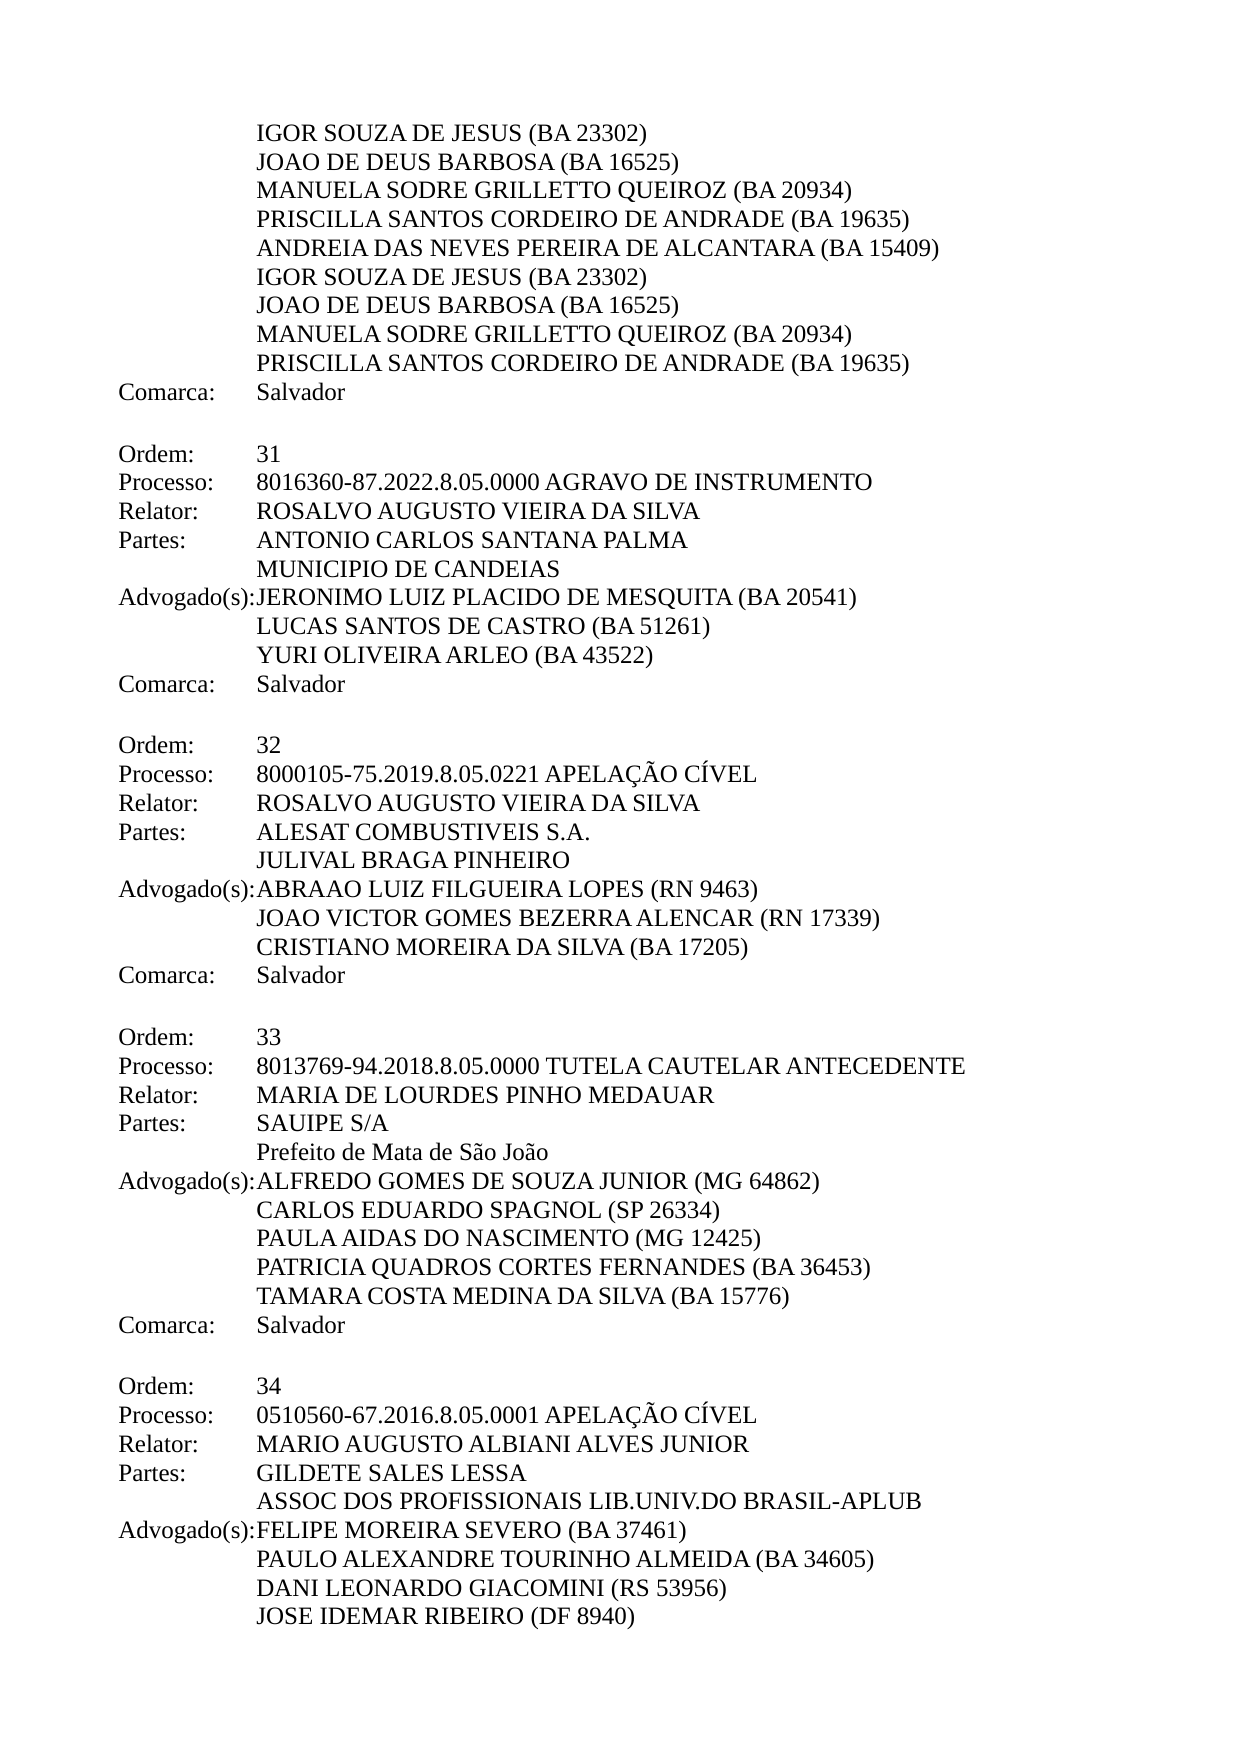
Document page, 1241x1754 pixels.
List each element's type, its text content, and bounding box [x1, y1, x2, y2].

table_cell [118, 319, 256, 348]
table_cell [118, 903, 256, 932]
table_cell ROSALVO AUGUSTO VIEIRA DA SILVA [256, 788, 887, 817]
table_cell DANI LEONARDO GIACOMINI (RS 53956) [256, 1573, 926, 1601]
table_cell Advogado(s): [118, 583, 256, 611]
table_cell [118, 1195, 256, 1223]
table_cell Comarca: [118, 1310, 256, 1338]
table_cell [118, 118, 256, 147]
table_cell PATRICIA QUADROS CORTES FERNANDES (BA 36453) [256, 1252, 972, 1281]
table_cell [118, 845, 256, 874]
table_cell 8013769-94.2018.8.05.0000 TUTELA CAUTELAR ANTECEDENTE [256, 1051, 972, 1080]
table_cell Relator: [118, 1080, 256, 1108]
table_cell [118, 233, 256, 262]
table_cell ALESAT COMBUSTIVEIS S.A. [256, 817, 887, 845]
table_cell Salvador [256, 960, 887, 989]
table_cell Partes: [118, 525, 256, 554]
table_cell [118, 262, 256, 291]
table_cell 0510560-67.2016.8.05.0001 APELAÇÃO CÍVEL [256, 1400, 926, 1429]
table_cell JERONIMO LUIZ PLACIDO DE MESQUITA (BA 20541) [256, 583, 877, 611]
table_header 33 [256, 1022, 972, 1051]
table_cell [118, 1573, 256, 1601]
table_cell ALFREDO GOMES DE SOUZA JUNIOR (MG 64862) [256, 1166, 972, 1195]
table_cell Advogado(s): [118, 1166, 256, 1195]
table_cell Prefeito de Mata de São João [256, 1137, 972, 1166]
table_cell ANTONIO CARLOS SANTANA PALMA [256, 525, 877, 554]
table_header Ordem: [118, 730, 256, 759]
table_cell [118, 1486, 256, 1515]
table_cell JOAO DE DEUS BARBOSA (BA 16525) [256, 147, 984, 176]
table_header 32 [256, 730, 887, 759]
table_cell PAULA AIDAS DO NASCIMENTO (MG 12425) [256, 1224, 972, 1252]
table_cell Salvador [256, 1310, 972, 1338]
table_cell Comarca: [118, 377, 256, 406]
table_cell [118, 348, 256, 377]
table_cell ANDREIA DAS NEVES PEREIRA DE ALCANTARA (BA 15409) [256, 233, 984, 262]
table_cell CARLOS EDUARDO SPAGNOL (SP 26334) [256, 1195, 972, 1223]
table_cell Partes: [118, 1109, 256, 1137]
table_cell Relator: [118, 496, 256, 525]
table_cell YURI OLIVEIRA ARLEO (BA 43522) [256, 640, 877, 669]
table_cell CRISTIANO MOREIRA DA SILVA (BA 17205) [256, 932, 887, 960]
table_cell LUCAS SANTOS DE CASTRO (BA 51261) [256, 611, 877, 640]
table_cell [118, 1252, 256, 1281]
table_cell [118, 611, 256, 640]
table_cell JULIVAL BRAGA PINHEIRO [256, 845, 887, 874]
table_cell Partes: [118, 1458, 256, 1486]
table_cell Comarca: [118, 669, 256, 697]
table_cell Partes: [118, 817, 256, 845]
table_header 34 [256, 1371, 926, 1400]
table_cell [118, 932, 256, 960]
table_cell [118, 204, 256, 233]
table_cell Advogado(s): [118, 874, 256, 903]
table_cell MANUELA SODRE GRILLETTO QUEIROZ (BA 20934) [256, 176, 984, 204]
table_cell IGOR SOUZA DE JESUS (BA 23302) [256, 118, 984, 147]
table_header Ordem: [118, 439, 256, 467]
table_cell PAULO ALEXANDRE TOURINHO ALMEIDA (BA 34605) [256, 1544, 926, 1573]
table_cell JOAO VICTOR GOMES BEZERRA ALENCAR (RN 17339) [256, 903, 887, 932]
table_cell SAUIPE S/A [256, 1109, 972, 1137]
table_cell Processo: [118, 468, 256, 496]
table_cell [118, 176, 256, 204]
table_cell [118, 1281, 256, 1310]
table_cell Processo: [118, 1051, 256, 1080]
table_cell [118, 1137, 256, 1166]
table_cell PRISCILLA SANTOS CORDEIRO DE ANDRADE (BA 19635) [256, 348, 984, 377]
table_cell [118, 1544, 256, 1573]
table_cell Relator: [118, 788, 256, 817]
table_cell ASSOC DOS PROFISSIONAIS LIB.UNIV.DO BRASIL-APLUB [256, 1486, 926, 1515]
table_cell Processo: [118, 759, 256, 788]
table_cell JOSE IDEMAR RIBEIRO (DF 8940) [256, 1601, 926, 1630]
table_header Ordem: [118, 1371, 256, 1400]
table_cell PRISCILLA SANTOS CORDEIRO DE ANDRADE (BA 19635) [256, 204, 984, 233]
table_cell MARIA DE LOURDES PINHO MEDAUAR [256, 1080, 972, 1108]
table_cell 8016360-87.2022.8.05.0000 AGRAVO DE INSTRUMENTO [256, 468, 877, 496]
table_cell Processo: [118, 1400, 256, 1429]
table_cell Relator: [118, 1429, 256, 1458]
table_cell [118, 1601, 256, 1630]
table_cell 8000105-75.2019.8.05.0221 APELAÇÃO CÍVEL [256, 759, 887, 788]
table_cell [118, 291, 256, 319]
table_cell Comarca: [118, 960, 256, 989]
table_cell JOAO DE DEUS BARBOSA (BA 16525) [256, 291, 984, 319]
table_cell TAMARA COSTA MEDINA DA SILVA (BA 15776) [256, 1281, 972, 1310]
table_cell ROSALVO AUGUSTO VIEIRA DA SILVA [256, 496, 877, 525]
table_cell IGOR SOUZA DE JESUS (BA 23302) [256, 262, 984, 291]
table_cell MANUELA SODRE GRILLETTO QUEIROZ (BA 20934) [256, 319, 984, 348]
table_cell MARIO AUGUSTO ALBIANI ALVES JUNIOR [256, 1429, 926, 1458]
table_cell [118, 554, 256, 582]
table_cell [118, 640, 256, 669]
table_cell MUNICIPIO DE CANDEIAS [256, 554, 877, 582]
table_header Ordem: [118, 1022, 256, 1051]
table_cell Salvador [256, 669, 877, 697]
table_cell FELIPE MOREIRA SEVERO (BA 37461) [256, 1515, 926, 1544]
table_cell Salvador [256, 377, 984, 406]
table_cell [118, 147, 256, 176]
table_cell GILDETE SALES LESSA [256, 1458, 926, 1486]
table_cell ABRAAO LUIZ FILGUEIRA LOPES (RN 9463) [256, 874, 887, 903]
table_cell [118, 1224, 256, 1252]
table_header 31 [256, 439, 877, 467]
table_cell Advogado(s): [118, 1515, 256, 1544]
